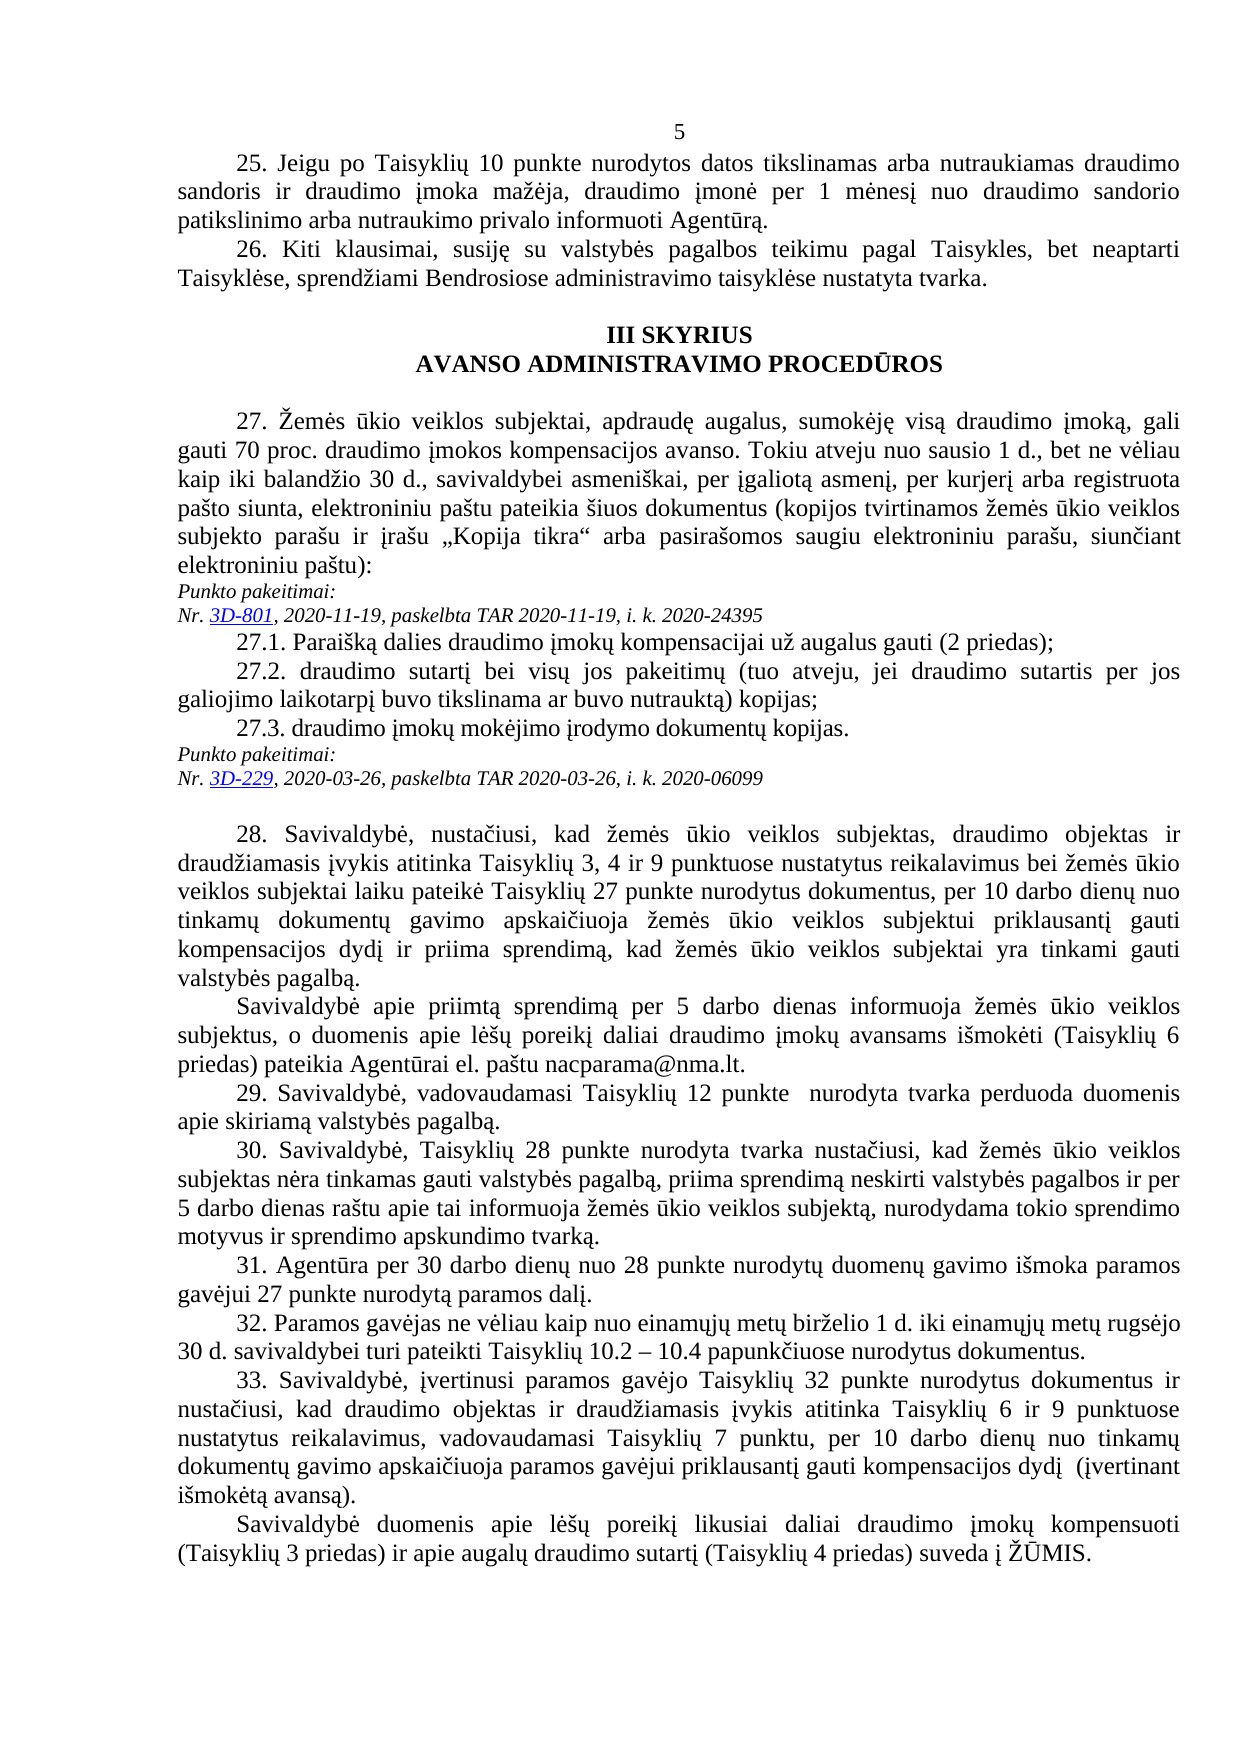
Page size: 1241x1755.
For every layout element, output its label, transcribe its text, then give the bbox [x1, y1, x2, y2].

text 31. Agentūra per 30 darbo dienų nuo 28 punkte nurodytų duomenų gavimo išmoka paramos gavėjui 27 punkte nurodytą paramos dalį. [177, 1250, 1181, 1308]
text 27.1. Paraišką dalies draudimo įmokų kompensacijai už augalus gauti (2 priedas); [177, 627, 1181, 656]
text 32. Paramos gavėjas ne vėliau kaip nuo einamųjų metų birželio 1 d. iki einamųjų metų rugsėjo 30 d. savivaldybei turi pateikti Taisyklių 10.2 – 10.4 papunkčiuose nurodytus dokumentus. [177, 1308, 1181, 1365]
text 26. Kiti klausimai, susiję su valstybės pagalbos teikimu pagal Taisykles, bet neaptarti Taisyklėse, sprendžiami Bendrosiose administravimo taisyklėse nustatyta tvarka. [177, 234, 1181, 291]
text Punkto pakeitimai: [177, 579, 1181, 603]
text 33. Savivaldybė, įvertinusi paramos gavėjo Taisyklių 32 punkte nurodytus dokumentus ir nustačiusi, kad draudimo objektas ir draudžiamasis įvykis atitinka Taisyklių 6 ir 9 punktuose nustatytus reikalavimus, vadovaudamasi Taisyklių 7 punktu, per 10 darbo dienų nuo tinkamų dokumentų gavimo apskaičiuoja paramos gavėjui priklausantį gauti kompensacijos dydį (įvertinant išmokėtą avansą). [177, 1365, 1181, 1509]
text AVANSO ADMINISTRAVIMO PROCEDŪROS [177, 349, 1181, 378]
text 28. Savivaldybė, nustačiusi, kad žemės ūkio veiklos subjektas, draudimo objektas ir draudžiamasis įvykis atitinka Taisyklių 3, 4 ir 9 punktuose nustatytus reikalavimus bei žemės ūkio veiklos subjektai laiku pateikė Taisyklių 27 punkte nurodytus dokumentus, per 10 darbo dienų nuo tinkamų dokumentų gavimo apskaičiuoja žemės ūkio veiklos subjektui priklausantį gauti kompensacijos dydį ir priima sprendimą, kad žemės ūkio veiklos subjektai yra tinkami gauti valstybės pagalbą. [177, 819, 1181, 991]
text 27.2. draudimo sutartį bei visų jos pakeitimų (tuo atveju, jei draudimo sutartis per jos galiojimo laikotarpį buvo tikslinama ar buvo nutrauktą) kopijas; [177, 656, 1181, 713]
text Nr. 3D-801, 2020-11-19, paskelbta TAR 2020-11-19, i. k. 2020-24395 [177, 603, 1181, 627]
text 30. Savivaldybė, Taisyklių 28 punkte nurodyta tvarka nustačiusi, kad žemės ūkio veiklos subjektas nėra tinkamas gauti valstybės pagalbą, priima sprendimą neskirti valstybės pagalbos ir per 5 darbo dienas raštu apie tai informuoja žemės ūkio veiklos subjektą, nurodydama tokio sprendimo motyvus ir sprendimo apskundimo tvarką. [177, 1135, 1181, 1250]
text Savivaldybė apie priimtą sprendimą per 5 darbo dienas informuoja žemės ūkio veiklos subjektus, o duomenis apie lėšų poreikį daliai draudimo įmokų avansams išmokėti (Taisyklių 6 priedas) pateikia Agentūrai el. paštu nacparama@nma.lt. [177, 991, 1181, 1078]
text 29. Savivaldybė, vadovaudamasi Taisyklių 12 punkte nurodyta tvarka perduoda duomenis apie skiriamą valstybės pagalbą. [177, 1078, 1181, 1135]
text 27. Žemės ūkio veiklos subjektai, apdraudę augalus, sumokėję visą draudimo įmoką, gali gauti 70 proc. draudimo įmokos kompensacijos avanso. Tokiu atveju nuo sausio 1 d., bet ne vėliau kaip iki balandžio 30 d., savivaldybei asmeniškai, per įgaliotą asmenį, per kurjerį arba registruota pašto siunta, elektroniniu paštu pateikia šiuos dokumentus (kopijos tvirtinamos žemės ūkio veiklos subjekto parašu ir įrašu „Kopija tikra“ arba pasirašomos saugiu elektroniniu parašu, siunčiant elektroniniu paštu): [177, 406, 1181, 579]
text Savivaldybė duomenis apie lėšų poreikį likusiai daliai draudimo įmokų kompensuoti (Taisyklių 3 priedas) ir apie augalų draudimo sutartį (Taisyklių 4 priedas) suveda į ŽŪMIS. [177, 1509, 1181, 1566]
text III SKYRIUS [177, 320, 1181, 349]
text Nr. 3D-229, 2020-03-26, paskelbta TAR 2020-03-26, i. k. 2020-06099 [177, 766, 1181, 790]
text Punkto pakeitimai: [177, 742, 1181, 766]
text 25. Jeigu po Taisyklių 10 punkte nurodytos datos tikslinamas arba nutraukiamas draudimo sandoris ir draudimo įmoka mažėja, draudimo įmonė per 1 mėnesį nuo draudimo sandorio patikslinimo arba nutraukimo privalo informuoti Agentūrą. [177, 148, 1181, 234]
text 27.3. draudimo įmokų mokėjimo įrodymo dokumentų kopijas. [177, 713, 1181, 742]
